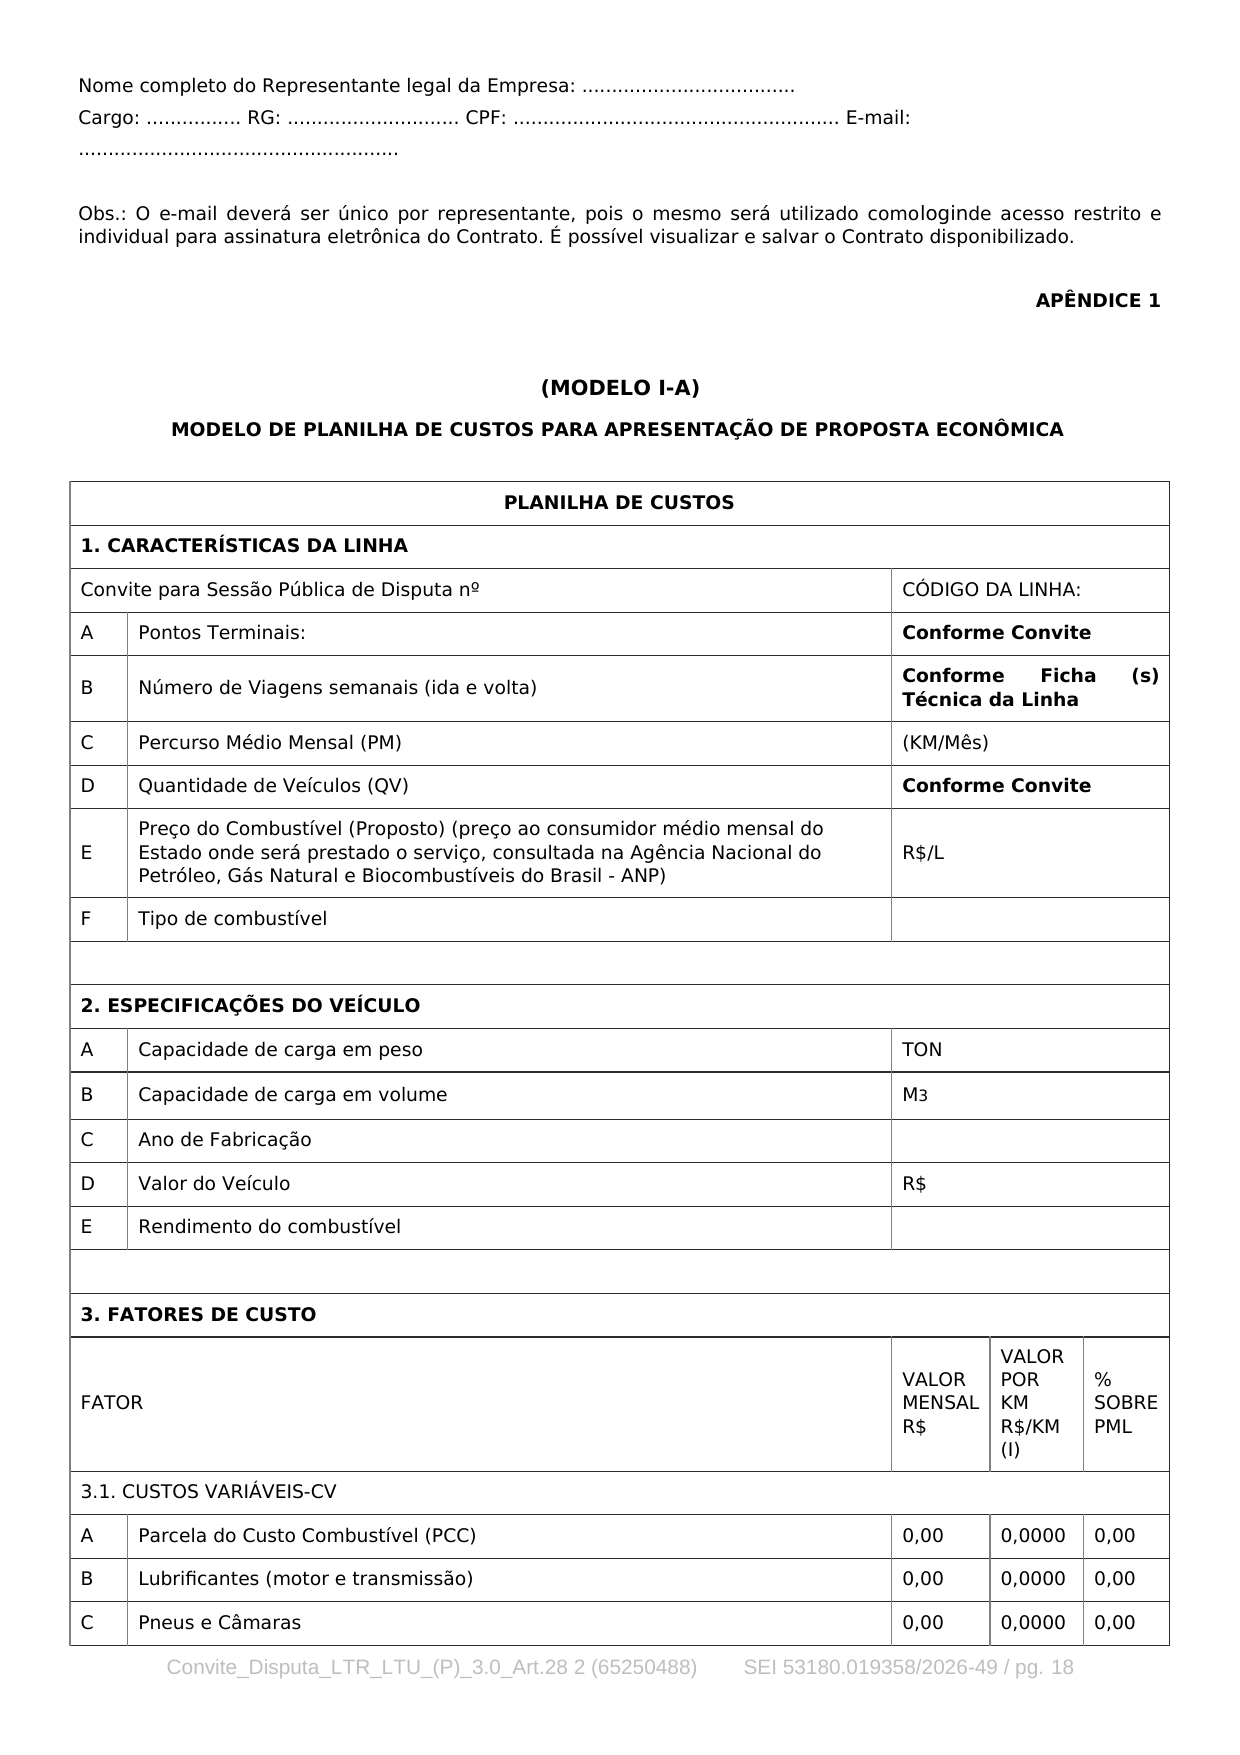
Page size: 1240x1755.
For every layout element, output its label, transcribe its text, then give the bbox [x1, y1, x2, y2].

table_cell C [71, 722, 127, 765]
table_cell B [71, 656, 127, 721]
table_cell Parcela do Custo Combustível (PCC) [128, 1515, 891, 1558]
table_cell A [71, 1029, 127, 1071]
table_cell Lubrificantes (motor e transmissão) [128, 1559, 891, 1601]
table_cell [892, 898, 1169, 941]
table_cell 0,0000 [991, 1559, 1083, 1601]
table_cell 0,00 [892, 1602, 989, 1645]
table_cell [892, 1294, 1169, 1336]
table_cell 0,00 [1084, 1515, 1169, 1558]
table_cell A [71, 613, 127, 655]
text Cargo: ................ RG: ............................. CPF: ....................................................... E-mail: ...................................................... [78, 107, 912, 160]
table_cell 0,00 [892, 1559, 989, 1601]
table_cell [892, 942, 1169, 984]
table_cell Conforme Convite [892, 613, 1169, 655]
text Nome completo do Representante legal da Empresa: .................................... [78, 75, 1162, 97]
table_cell 0,00 [892, 1515, 989, 1558]
table_cell Convite para Sessão Pública de Disputa nº [71, 569, 891, 612]
table_cell D [71, 766, 127, 808]
table_cell [71, 1250, 892, 1293]
table_cell [892, 1207, 1169, 1249]
table_cell Capacidade de carga em volume [128, 1073, 891, 1119]
table_cell E [71, 1207, 127, 1249]
table_cell C [71, 1120, 127, 1162]
table_cell [892, 526, 1169, 568]
table_cell [892, 1250, 1169, 1293]
table_cell Número de Viagens semanais (ida e volta) [128, 656, 891, 721]
table_cell TON [892, 1029, 1169, 1071]
table_cell Ano de Fabricação [128, 1120, 891, 1162]
table_cell D [71, 1163, 127, 1206]
table_cell [892, 985, 1169, 1028]
table_cell Pneus e Câmaras [128, 1602, 891, 1645]
table_cell B [71, 1559, 127, 1601]
text Obs.: O e-mail deverá ser único por representante, pois o mesmo será utilizado comologinde acesso restrito e individual para assinatura eletrônica do Contrato. É possível visualizar e salvar o Contrato disponibilizado. [78, 202, 1162, 248]
table_cell 0,0000 [991, 1602, 1083, 1645]
table_cell Pontos Terminais: [128, 613, 891, 655]
table_cell A [71, 1515, 127, 1558]
table_cell Quantidade de Veículos (QV) [128, 766, 891, 808]
table_cell VALOR MENSAL R$ [892, 1338, 989, 1471]
table_cell 1. CARACTERÍSTICAS DA LINHA [71, 526, 892, 568]
text MODELO DE PLANILHA DE CUSTOS PARA APRESENTAÇÃO DE PROPOSTA ECONÔMICA [171, 419, 1168, 441]
table_cell F [71, 898, 127, 941]
table_cell M3 [892, 1073, 1169, 1119]
table_cell C [71, 1602, 127, 1645]
table_cell [71, 942, 892, 984]
table_header [892, 482, 1169, 524]
table_cell Capacidade de carga em peso [128, 1029, 891, 1071]
table_cell Conforme Convite [892, 766, 1169, 808]
text APÊNDICE 1 [71, 290, 1161, 312]
table_cell 3.1. CUSTOS VARIÁVEIS-CV [71, 1472, 892, 1514]
table_cell (KM/Mês) [892, 722, 1169, 765]
table_cell Conforme Ficha (s) Técnica da Linha [892, 656, 1169, 721]
table_cell Rendimento do combustível [128, 1207, 891, 1249]
table_cell 2. ESPECIFICAÇÕES DO VEÍCULO [71, 985, 892, 1028]
table_cell [892, 1120, 1169, 1162]
table_cell 0,00 [1084, 1559, 1169, 1601]
table_cell CÓDIGO DA LINHA: [892, 569, 1169, 612]
table_cell Tipo de combustível [128, 898, 891, 941]
table_cell Valor do Veículo [128, 1163, 891, 1206]
table_cell 3. FATORES DE CUSTO [71, 1294, 892, 1336]
table_cell R$ [892, 1163, 1169, 1206]
table_cell R$/L [892, 809, 1169, 897]
subtitle (MODELO I-A) [72, 376, 1168, 400]
table_cell E [71, 809, 127, 897]
table_cell Percurso Médio Mensal (PM) [128, 722, 891, 765]
table_cell 0,00 [1084, 1602, 1169, 1645]
table_cell % SOBRE PML [1084, 1338, 1169, 1471]
table_cell 0,0000 [991, 1515, 1083, 1558]
table_header PLANILHA DE CUSTOS [71, 482, 892, 524]
table_cell [892, 1472, 1169, 1514]
table_cell B [71, 1073, 127, 1119]
table_cell VALOR POR KM R$/KM (I) [991, 1338, 1083, 1471]
table_cell FATOR [71, 1338, 891, 1471]
table_cell Preço do Combustível (Proposto) (preço ao consumidor médio mensal do Estado onde será prestado o serviço, consultada na Agência Nacional do Petróleo, Gás Natural e Biocombustíveis do Brasil - ANP) [128, 809, 891, 897]
